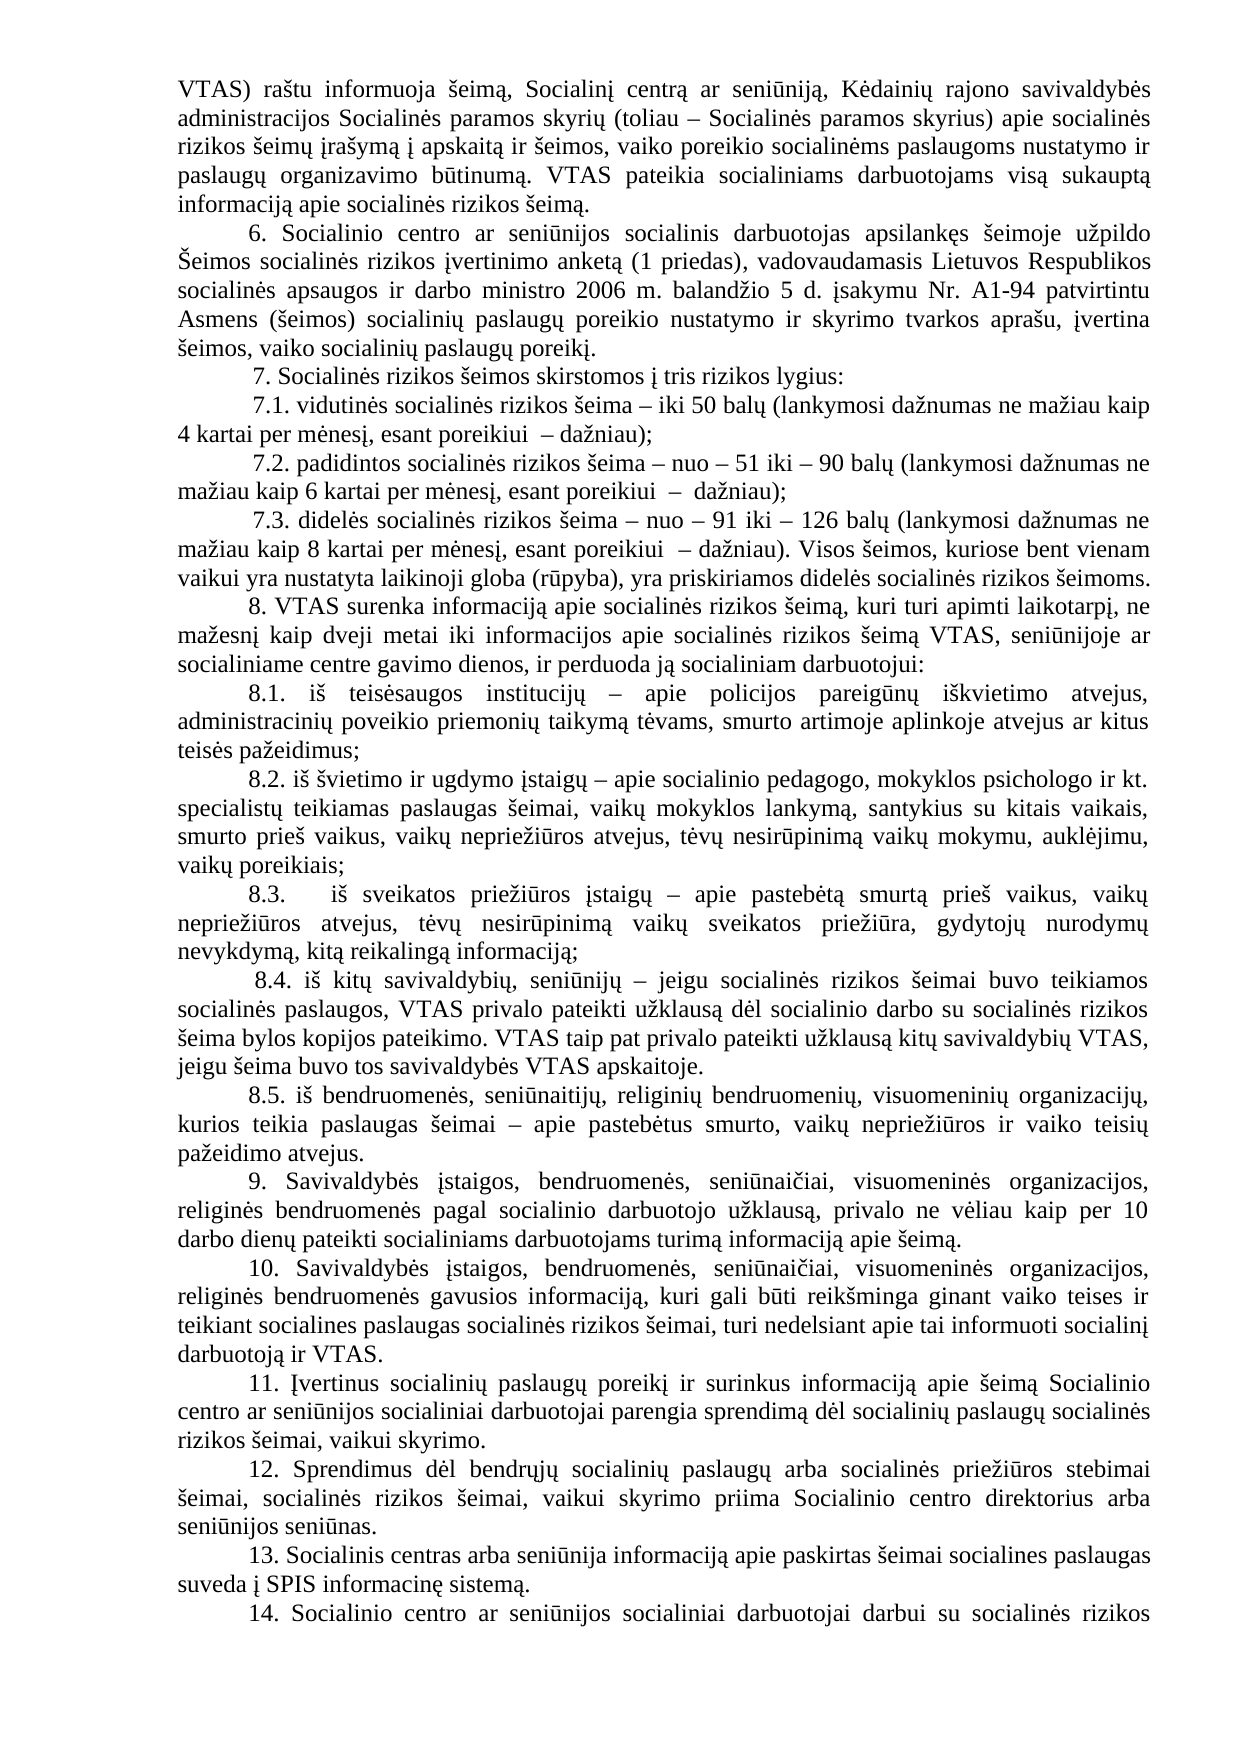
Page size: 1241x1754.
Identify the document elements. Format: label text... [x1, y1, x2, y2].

text 8.3. iš sveikatos priežiūros įstaigų – apie pastebėtą smurtą prieš vaikus, vaikų nepriežiūros atvejus, tėvų nesirūpinimą vaikų sveikatos priežiūra, gydytojų nurodymų nevykdymą, kitą reikalingą informaciją; [177, 879, 1149, 965]
text VTAS) raštu informuoja šeimą, Socialinį centrą ar seniūniją, Kėdainių rajono savivaldybės administracijos Socialinės paramos skyrių (toliau – Socialinės paramos skyrius) apie socialinės rizikos šeimų įrašymą į apskaitą ir šeimos, vaiko poreikio socialinėms paslaugoms nustatymo ir paslaugų organizavimo būtinumą. VTAS pateikia socialiniams darbuotojams visą sukauptą informaciją apie socialinės rizikos šeimą. [177, 74, 1151, 218]
text 8.1. iš teisėsaugos institucijų – apie policijos pareigūnų iškvietimo atvejus, administracinių poveikio priemonių taikymą tėvams, smurto artimoje aplinkoje atvejus ar kitus teisės pažeidimus; [177, 678, 1149, 764]
text 11. Įvertinus socialinių paslaugų poreikį ir surinkus informaciją apie šeimą Socialinio centro ar seniūnijos socialiniai darbuotojai parengia sprendimą dėl socialinių paslaugų socialinės rizikos šeimai, vaikui skyrimo. [177, 1368, 1151, 1454]
text 6. Socialinio centro ar seniūnijos socialinis darbuotojas apsilankęs šeimoje užpildo Šeimos socialinės rizikos įvertinimo anketą (1 priedas), vadovaudamasis Lietuvos Respublikos socialinės apsaugos ir darbo ministro 2006 m. balandžio 5 d. įsakymu Nr. A1-94 patvirtintu Asmens (šeimos) socialinių paslaugų poreikio nustatymo ir skyrimo tvarkos aprašu, įvertina šeimos, vaiko socialinių paslaugų poreikį. [177, 218, 1151, 361]
text 8.4. iš kitų savivaldybių, seniūnijų – jeigu socialinės rizikos šeimai buvo teikiamos socialinės paslaugos, VTAS privalo pateikti užklausą dėl socialinio darbo su socialinės rizikos šeima bylos kopijos pateikimo. VTAS taip pat privalo pateikti užklausą kitų savivaldybių VTAS, jeigu šeima buvo tos savivaldybės VTAS apskaitoje. [177, 965, 1149, 1080]
text 7. Socialinės rizikos šeimos skirstomos į tris rizikos lygius: [177, 361, 1151, 390]
text 14. Socialinio centro ar seniūnijos socialiniai darbuotojai darbui su socialinės rizikos [177, 1598, 1151, 1626]
text 9. Savivaldybės įstaigos, bendruomenės, seniūnaičiai, visuomeninės organizacijos, religinės bendruomenės pagal socialinio darbuotojo užklausą, privalo ne vėliau kaip per 10 darbo dienų pateikti socialiniams darbuotojams turimą informaciją apie šeimą. [177, 1166, 1149, 1253]
text 12. Sprendimus dėl bendrųjų socialinių paslaugų arba socialinės priežiūros stebimai šeimai, socialinės rizikos šeimai, vaikui skyrimo priima Socialinio centro direktorius arba seniūnijos seniūnas. [177, 1454, 1151, 1540]
text 8. VTAS surenka informaciją apie socialinės rizikos šeimą, kuri turi apimti laikotarpį, ne mažesnį kaip dveji metai iki informacijos apie socialinės rizikos šeimą VTAS, seniūnijoje ar socialiniame centre gavimo dienos, ir perduoda ją socialiniam darbuotojui: [177, 591, 1151, 678]
text 8.2. iš švietimo ir ugdymo įstaigų – apie socialinio pedagogo, mokyklos psichologo ir kt. specialistų teikiamas paslaugas šeimai, vaikų mokyklos lankymą, santykius su kitais vaikais, smurto prieš vaikus, vaikų nepriežiūros atvejus, tėvų nesirūpinimą vaikų mokymu, auklėjimu, vaikų poreikiais; [177, 764, 1149, 879]
text 10. Savivaldybės įstaigos, bendruomenės, seniūnaičiai, visuomeninės organizacijos, religinės bendruomenės gavusios informaciją, kuri gali būti reikšminga ginant vaiko teises ir teikiant socialines paslaugas socialinės rizikos šeimai, turi nedelsiant apie tai informuoti socialinį darbuotoją ir VTAS. [177, 1253, 1149, 1368]
text 13. Socialinis centras arba seniūnija informaciją apie paskirtas šeimai socialines paslaugas suveda į SPIS informacinę sistemą. [177, 1540, 1151, 1598]
text 7.2. padidintos socialinės rizikos šeima – nuo – 51 iki – 90 balų (lankymosi dažnumas ne mažiau kaip 6 kartai per mėnesį, esant poreikiui – dažniau); [177, 448, 1151, 505]
text 8.5. iš bendruomenės, seniūnaitijų, religinių bendruomenių, visuomeninių organizacijų, kurios teikia paslaugas šeimai – apie pastebėtus smurto, vaikų nepriežiūros ir vaiko teisių pažeidimo atvejus. [177, 1080, 1149, 1166]
text 7.3. didelės socialinės rizikos šeima – nuo – 91 iki – 126 balų (lankymosi dažnumas ne mažiau kaip 8 kartai per mėnesį, esant poreikiui – dažniau). Visos šeimos, kuriose bent vienam vaikui yra nustatyta laikinoji globa (rūpyba), yra priskiriamos didelės socialinės rizikos šeimoms. [177, 505, 1151, 591]
text 7.1. vidutinės socialinės rizikos šeima – iki 50 balų (lankymosi dažnumas ne mažiau kaip 4 kartai per mėnesį, esant poreikiui – dažniau); [177, 390, 1151, 448]
